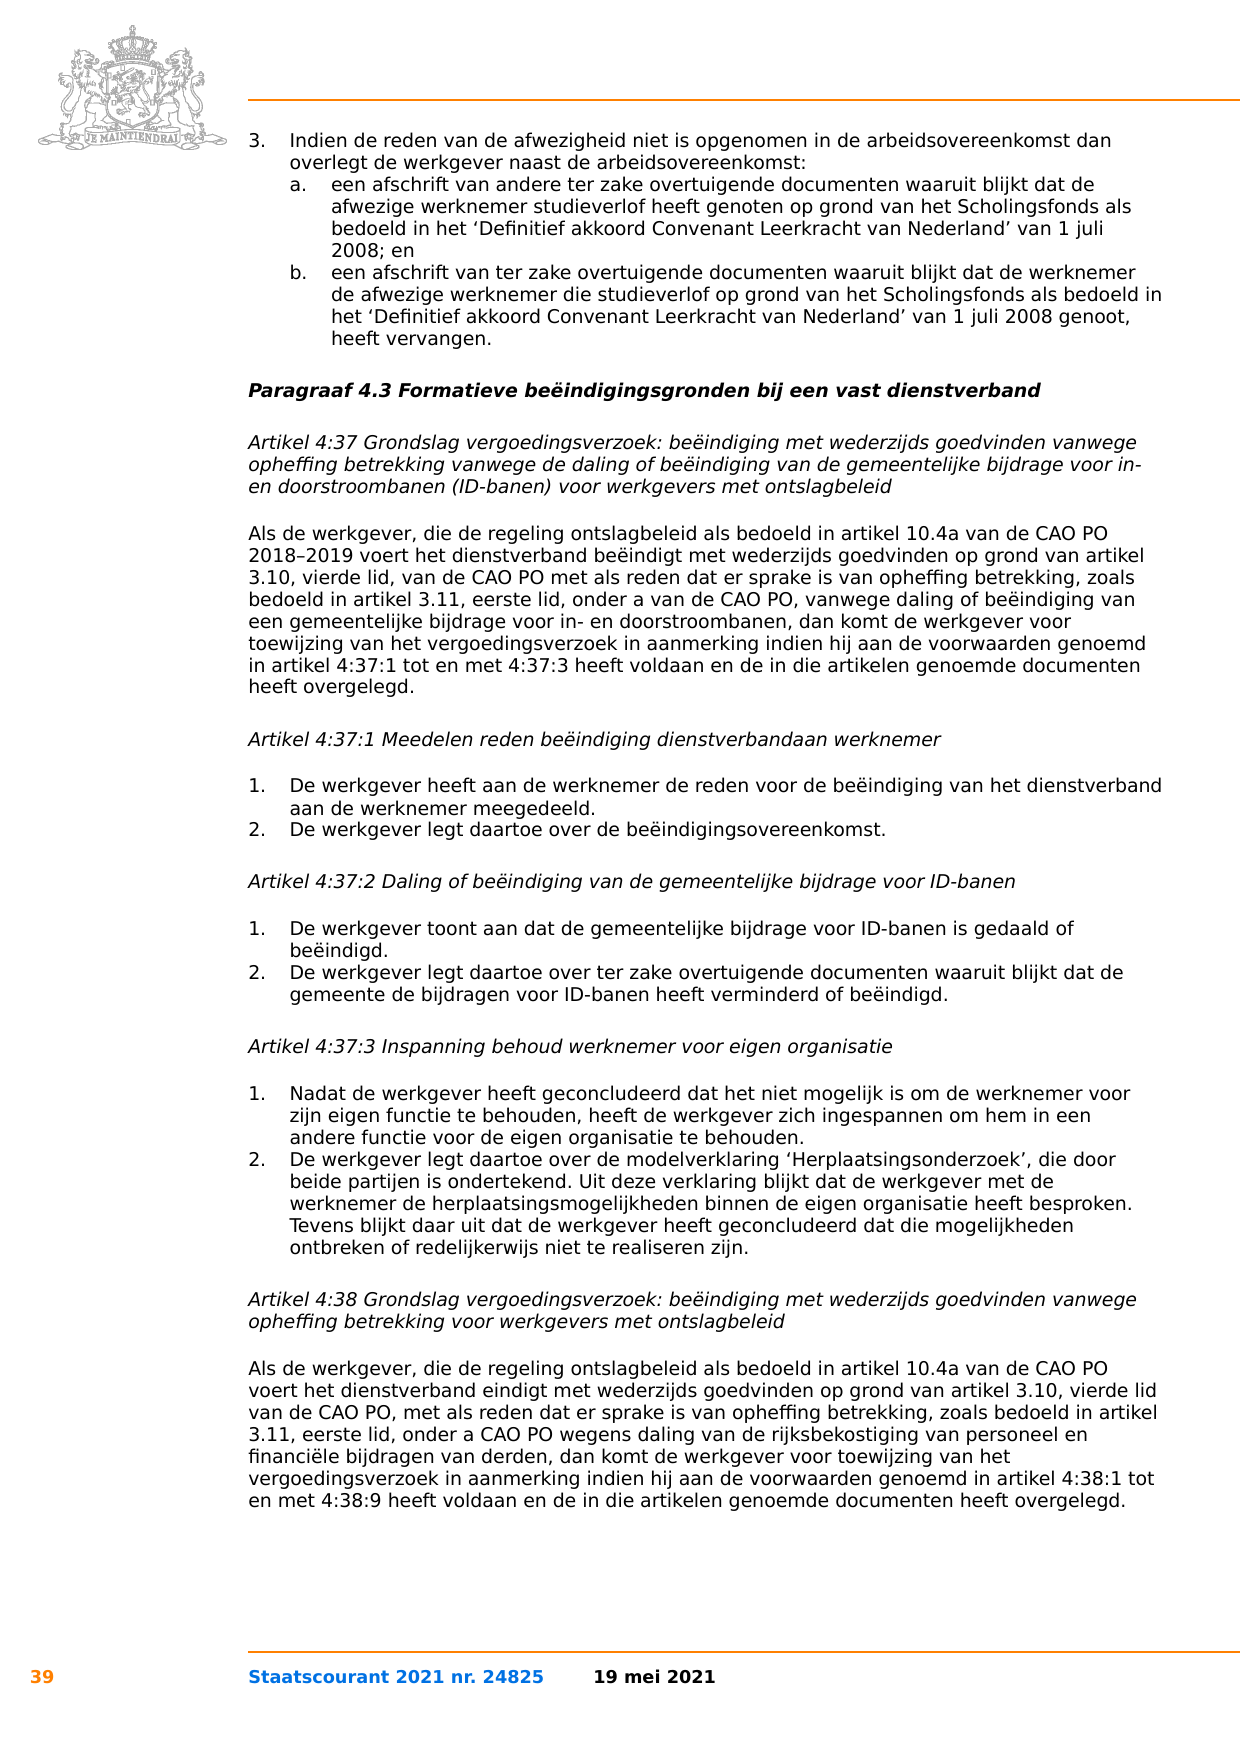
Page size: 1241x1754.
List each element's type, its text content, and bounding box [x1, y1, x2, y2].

subtitle Artikel 4:37 Grondslag vergoedingsverzoek: beëindiging met wederzijds goedvinden vanwege opheffing betrekking vanwege de daling of beëindiging van de gemeentelijke bijdrage voor in- en doorstroombanen (ID-banen) voor werkgevers met ontslagbeleid [248, 432, 1163, 498]
subtitle Artikel 4:37:2 Daling of beëindiging van de gemeentelijke bijdrage voor ID-banen [248, 871, 1163, 893]
text 2. De werkgever legt daartoe over de modelverklaring ‘Herplaatsingsonderzoek’, die door beide partijen is ondertekend. Uit deze verklaring blijkt dat de werkgever met de werknemer de herplaatsingsmogelijkheden binnen de eigen organisatie heeft besproken. Tevens blijkt daar uit dat de werkgever heeft geconcludeerd dat die mogelijkheden ontbreken of redelijkerwijs niet te realiseren zijn. [248, 1149, 1163, 1259]
text 1. Nadat de werkgever heeft geconcludeerd dat het niet mogelijk is om de werknemer voor zijn eigen functie te behouden, heeft de werkgever zich ingespannen om hem in een andere functie voor de eigen organisatie te behouden. [248, 1083, 1163, 1149]
subtitle Artikel 4:38 Grondslag vergoedingsverzoek: beëindiging met wederzijds goedvinden vanwege opheffing betrekking voor werkgevers met ontslagbeleid [248, 1289, 1163, 1333]
text 2. De werkgever legt daartoe over ter zake overtuigende documenten waaruit blijkt dat de gemeente de bijdragen voor ID-banen heeft verminderd of beëindigd. [248, 962, 1163, 1006]
text 1. De werkgever toont aan dat de gemeentelijke bijdrage voor ID-banen is gedaald of beëindigd. [248, 918, 1163, 962]
subtitle Artikel 4:37:3 Inspanning behoud werknemer voor eigen organisatie [248, 1036, 1163, 1058]
subtitle Artikel 4:37:1 Meedelen reden beëindiging dienstverbandaan werknemer [248, 728, 1163, 750]
text Als de werkgever, die de regeling ontslagbeleid als bedoeld in artikel 10.4a van de CAO PO voert het dienstverband eindigt met wederzijds goedvinden op grond van artikel 3.10, vierde lid van de CAO PO, met als reden dat er sprake is van opheffing betrekking, zoals bedoeld in artikel 3.11, eerste lid, onder a CAO PO wegens daling van de rijksbekostiging van personeel en financiële bijdragen van derden, dan komt de werkgever voor toewijzing van het vergoedingsverzoek in aanmerking indien hij aan de voorwaarden genoemd in artikel 4:38:1 tot en met 4:38:9 heeft voldaan en de in die artikelen genoemde documenten heeft overgelegd. [248, 1358, 1163, 1512]
text 3. Indien de reden van de afwezigheid niet is opgenomen in de arbeidsovereenkomst dan overlegt de werkgever naast de arbeidsovereenkomst: [248, 130, 1163, 174]
text b. een afschrift van ter zake overtuigende documenten waaruit blijkt dat de werknemer de afwezige werknemer die studieverlof op grond van het Scholingsfonds als bedoeld in het ‘Definitief akkoord Convenant Leerkracht van Nederland’ van 1 juli 2008 genoot, heeft vervangen. [289, 262, 1163, 350]
text a. een afschrift van andere ter zake overtuigende documenten waaruit blijkt dat de afwezige werknemer studieverlof heeft genoten op grond van het Scholingsfonds als bedoeld in het ‘Definitief akkoord Convenant Leerkracht van Nederland’ van 1 juli 2008; en [289, 174, 1163, 262]
text 2. De werkgever legt daartoe over de beëindigingsovereenkomst. [248, 819, 1163, 841]
text Als de werkgever, die de regeling ontslagbeleid als bedoeld in artikel 10.4a van de CAO PO 2018–2019 voert het dienstverband beëindigt met wederzijds goedvinden op grond van artikel 3.10, vierde lid, van de CAO PO met als reden dat er sprake is van opheffing betrekking, zoals bedoeld in artikel 3.11, eerste lid, onder a van de CAO PO, vanwege daling of beëindiging van een gemeentelijke bijdrage voor in- en doorstroombanen, dan komt de werkgever voor toewijzing van het vergoedingsverzoek in aanmerking indien hij aan de voorwaarden genoemd in artikel 4:37:1 tot en met 4:37:3 heeft voldaan en de in die artikelen genoemde documenten heeft overgelegd. [248, 523, 1163, 698]
picture [38, 25, 227, 150]
text 1. De werkgever heeft aan de werknemer de reden voor de beëindiging van het dienstverband aan de werknemer meegedeeld. [248, 775, 1163, 819]
subtitle Paragraaf 4.3 Formatieve beëindigingsgronden bij een vast dienstverband [248, 380, 1163, 402]
